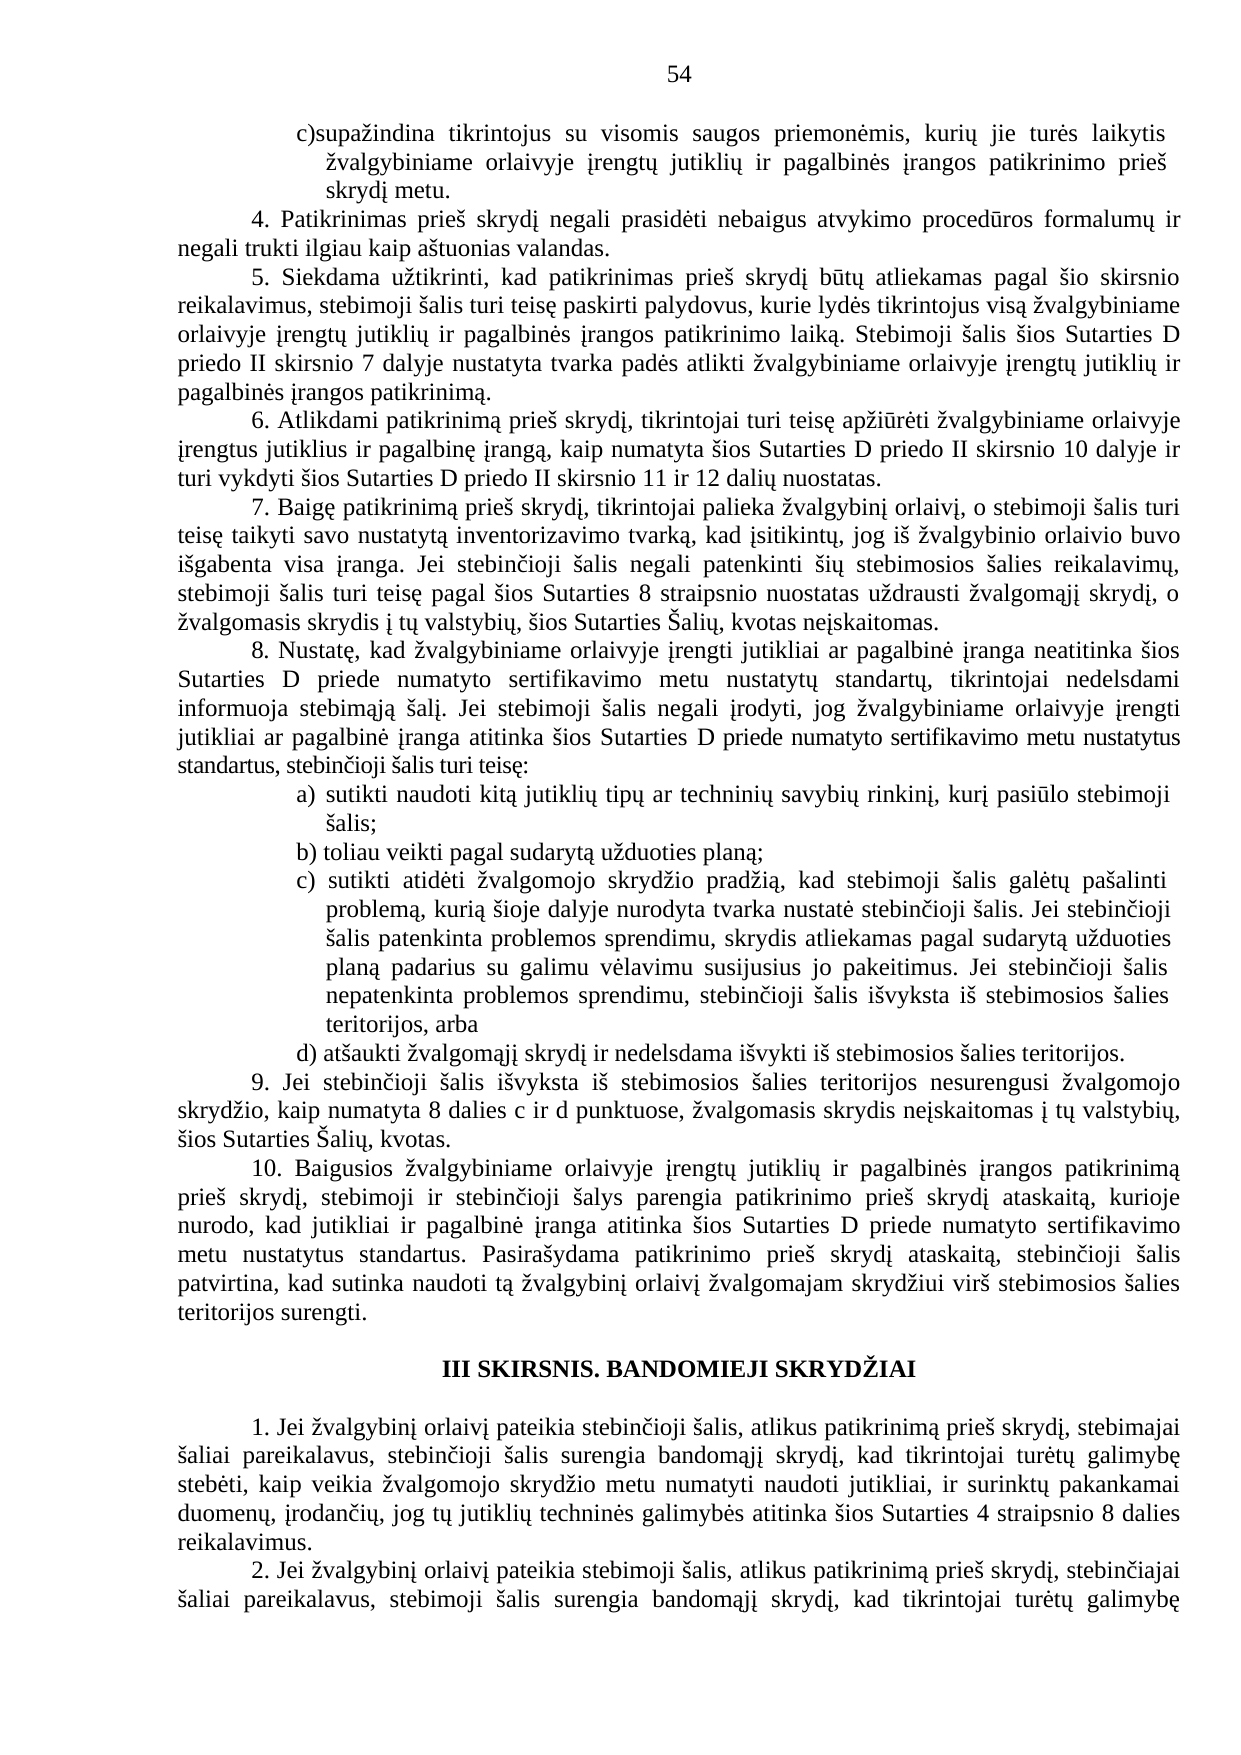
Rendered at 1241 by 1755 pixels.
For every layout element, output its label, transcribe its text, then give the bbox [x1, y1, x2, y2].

text 10. Baigusios žvalgybiniame orlaivyje įrengtų jutiklių ir pagalbinės įrangos patikrinimą prieš skrydį, stebimoji ir stebinčioji šalys parengia patikrinimo prieš skrydį ataskaitą, kurioje nurodo, kad jutikliai ir pagalbinė įranga atitinka šios Sutarties D priede numatyto sertifikavimo metu nustatytus standartus. Pasirašydama patikrinimo prieš skrydį ataskaitą, stebinčioji šalis patvirtina, kad sutinka naudoti tą žvalgybinį orlaivį žvalgomajam skrydžiui virš stebimosios šalies teritorijos surengti. [177, 1153, 1181, 1326]
text c)supažindina tikrintojus su visomis saugos priemonėmis, kurių jie turės laikytis žvalgybiniame orlaivyje įrengtų jutiklių ir pagalbinės įrangos patikrinimo prieš skrydį metu. [266, 118, 1180, 204]
text 9. Jei stebinčioji šalis išvyksta iš stebimosios šalies teritorijos nesurengusi žvalgomojo skrydžio, kaip numatyta 8 dalies c ir d punktuose, žvalgomasis skrydis neįskaitomas į tų valstybių, šios Sutarties Šalių, kvotas. [177, 1067, 1181, 1153]
text 1. Jei žvalgybinį orlaivį pateikia stebinčioji šalis, atlikus patikrinimą prieš skrydį, stebimajai šaliai pareikalavus, stebinčioji šalis surengia bandomąjį skrydį, kad tikrintojai turėtų galimybę stebėti, kaip veikia žvalgomojo skrydžio metu numatyti naudoti jutikliai, ir surinktų pakankamai duomenų, įrodančių, jog tų jutiklių techninės galimybės atitinka šios Sutarties 4 straipsnio 8 dalies reikalavimus. [177, 1412, 1181, 1556]
text 8. Nustatę, kad žvalgybiniame orlaivyje įrengti jutikliai ar pagalbinė įranga neatitinka šios Sutarties D priede numatyto sertifikavimo metu nustatytų standartų, tikrintojai nedelsdami informuoja stebimąją šalį. Jei stebimoji šalis negali įrodyti, jog žvalgybiniame orlaivyje įrengti jutikliai ar pagalbinė įranga atitinka šios Sutarties D priede numatyto sertifikavimo metu nustatytus standartus, stebinčioji šalis turi teisę: [177, 636, 1181, 779]
text d) atšaukti žvalgomąjį skrydį ir nedelsdama išvykti iš stebimosios šalies teritorijos. [266, 1038, 1180, 1067]
text 6. Atlikdami patikrinimą prieš skrydį, tikrintojai turi teisę apžiūrėti žvalgybiniame orlaivyje įrengtus jutiklius ir pagalbinę įrangą, kaip numatyta šios Sutarties D priedo II skirsnio 10 dalyje ir turi vykdyti šios Sutarties D priedo II skirsnio 11 ir 12 dalių nuostatas. [177, 406, 1181, 492]
text a) sutikti naudoti kitą jutiklių tipų ar techninių savybių rinkinį, kurį pasiūlo stebimoji šalis; [296, 779, 1180, 837]
text 7. Baigę patikrinimą prieš skrydį, tikrintojai palieka žvalgybinį orlaivį, o stebimoji šalis turi teisę taikyti savo nustatytą inventorizavimo tvarką, kad įsitikintų, jog iš žvalgybinio orlaivio buvo išgabenta visa įranga. Jei stebinčioji šalis negali patenkinti šių stebimosios šalies reikalavimų, stebimoji šalis turi teisę pagal šios Sutarties 8 straipsnio nuostatas uždrausti žvalgomąjį skrydį, o žvalgomasis skrydis į tų valstybių, šios Sutarties Šalių, kvotas neįskaitomas. [177, 492, 1181, 636]
text c) sutikti atidėti žvalgomojo skrydžio pradžią, kad stebimoji šalis galėtų pašalinti problemą, kurią šioje dalyje nurodyta tvarka nustatė stebinčioji šalis. Jei stebinčioji šalis patenkinta problemos sprendimu, skrydis atliekamas pagal sudarytą užduoties planą padarius su galimu vėlavimu susijusius jo pakeitimus. Jei stebinčioji šalis nepatenkinta problemos sprendimu, stebinčioji šalis išvyksta iš stebimosios šalies teritorijos, arba [296, 866, 1180, 1038]
text III SKIRSNIS. BANDOMIEJI SKRYDŽIAI [177, 1354, 1181, 1383]
text 2. Jei žvalgybinį orlaivį pateikia stebimoji šalis, atlikus patikrinimą prieš skrydį, stebinčiajai šaliai pareikalavus, stebimoji šalis surengia bandomąjį skrydį, kad tikrintojai turėtų galimybę [177, 1556, 1181, 1613]
text 4. Patikrinimas prieš skrydį negali prasidėti nebaigus atvykimo procedūros formalumų ir negali trukti ilgiau kaip aštuonias valandas. [177, 204, 1181, 262]
text 5. Siekdama užtikrinti, kad patikrinimas prieš skrydį būtų atliekamas pagal šio skirsnio reikalavimus, stebimoji šalis turi teisę paskirti palydovus, kurie lydės tikrintojus visą žvalgybiniame orlaivyje įrengtų jutiklių ir pagalbinės įrangos patikrinimo laiką. Stebimoji šalis šios Sutarties D priedo II skirsnio 7 dalyje nustatyta tvarka padės atlikti žvalgybiniame orlaivyje įrengtų jutiklių ir pagalbinės įrangos patikrinimą. [177, 262, 1181, 406]
text b) toliau veikti pagal sudarytą užduoties planą; [296, 837, 1180, 866]
